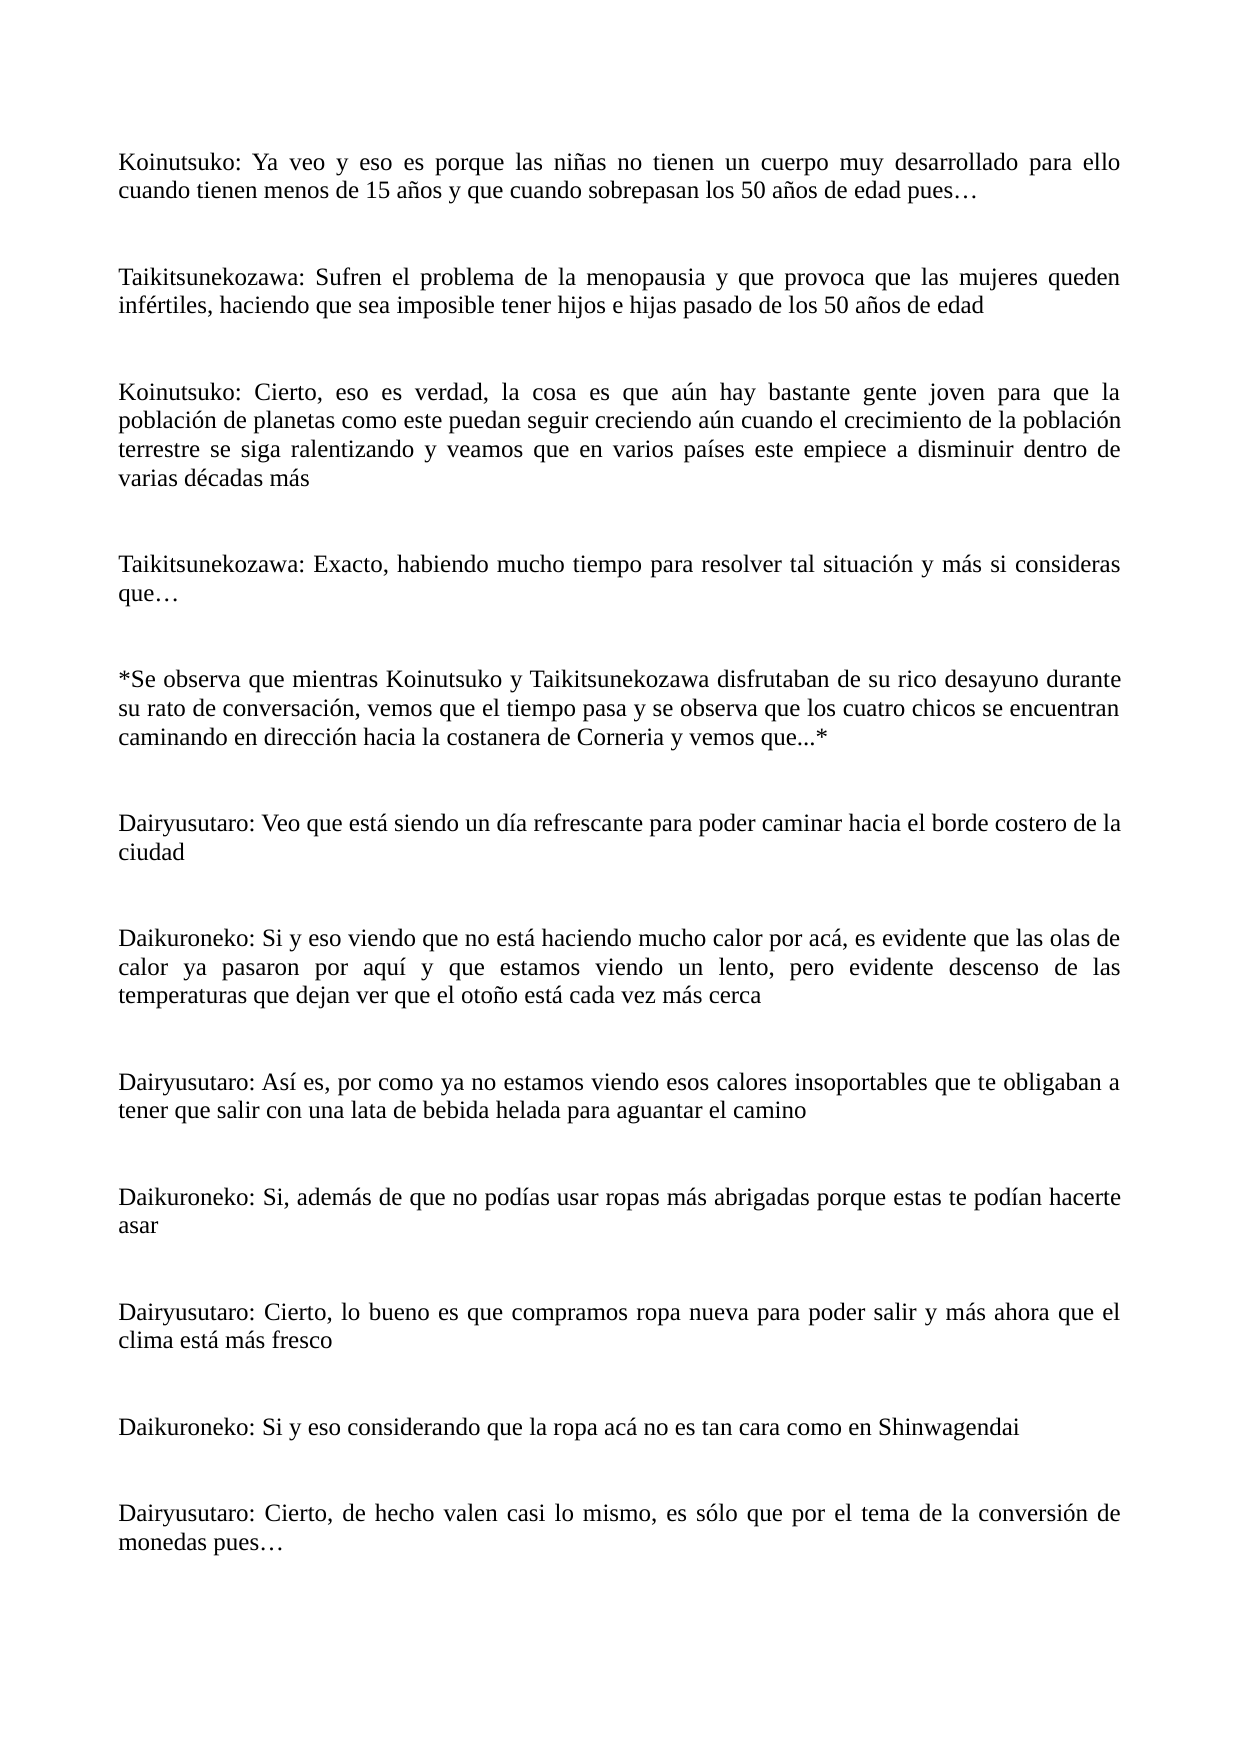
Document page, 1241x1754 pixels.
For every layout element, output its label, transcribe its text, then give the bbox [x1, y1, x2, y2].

text Dairyusutaro: Cierto, de hecho valen casi lo mismo, es sólo que por el tema de la conversión de monedas pues… [118, 1498, 1122, 1556]
text Daikuroneko: Si y eso considerando que la ropa acá no es tan cara como en Shinwagendai [118, 1412, 1122, 1441]
text Koinutsuko: Cierto, eso es verdad, la cosa es que aún hay bastante gente joven para que la población de planetas como este puedan seguir creciendo aún cuando el crecimiento de la población terrestre se siga ralentizando y veamos que en varios países este empiece a disminuir dentro de varias décadas más [118, 377, 1122, 492]
text Dairyusutaro: Veo que está siendo un día refrescante para poder caminar hacia el borde costero de la ciudad [118, 808, 1122, 866]
text Daikuroneko: Si, además de que no podías usar ropas más abrigadas porque estas te podían hacerte asar [118, 1182, 1122, 1239]
text *Se observa que mientras Koinutsuko y Taikitsunekozawa disfrutaban de su rico desayuno durante su rato de conversación, vemos que el tiempo pasa y se observa que los cuatro chicos se encuentran caminando en dirección hacia la costanera de Corneria y vemos que...* [118, 664, 1122, 751]
text Dairyusutaro: Así es, por como ya no estamos viendo esos calores insoportables que te obligaban a tener que salir con una lata de bebida helada para aguantar el camino [118, 1067, 1122, 1124]
text Koinutsuko: Ya veo y eso es porque las niñas no tienen un cuerpo muy desarrollado para ello cuando tienen menos de 15 años y que cuando sobrepasan los 50 años de edad pues… [118, 147, 1122, 204]
text Daikuroneko: Si y eso viendo que no está haciendo mucho calor por acá, es evidente que las olas de calor ya pasaron por aquí y que estamos viendo un lento, pero evidente descenso de las temperaturas que dejan ver que el otoño está cada vez más cerca [118, 923, 1122, 1009]
text Taikitsunekozawa: Sufren el problema de la menopausia y que provoca que las mujeres queden infértiles, haciendo que sea imposible tener hijos e hijas pasado de los 50 años de edad [118, 262, 1122, 319]
text Taikitsunekozawa: Exacto, habiendo mucho tiempo para resolver tal situación y más si consideras que… [118, 549, 1122, 607]
text Dairyusutaro: Cierto, lo bueno es que compramos ropa nueva para poder salir y más ahora que el clima está más fresco [118, 1297, 1122, 1354]
